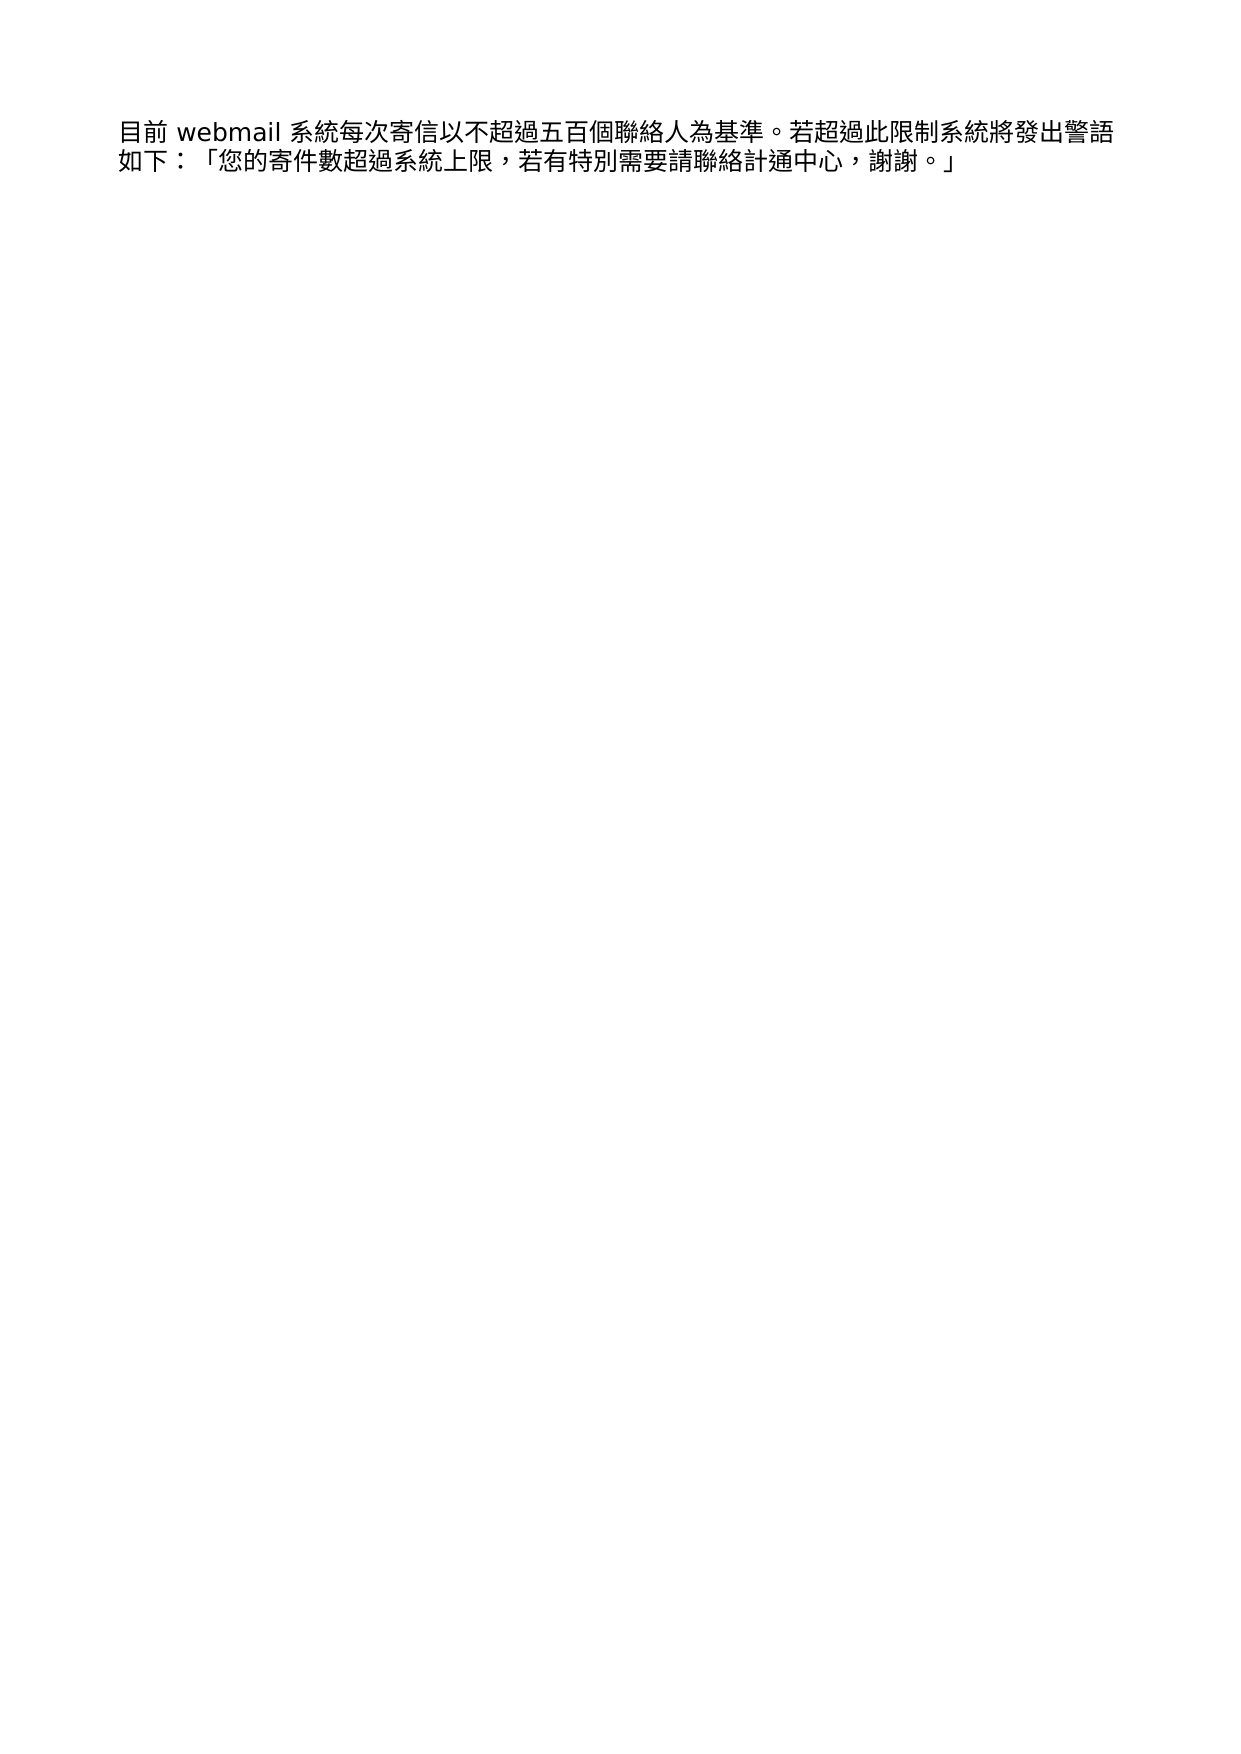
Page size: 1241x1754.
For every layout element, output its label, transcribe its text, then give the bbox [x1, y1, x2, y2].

text 目前 webmail 系統每次寄信以不超過五百個聯絡人為基準。若超過此限制系統將發出警語如下：「您的寄件數超過系統上限，若有特別需要請聯絡計通中心，謝謝。」 [118, 118, 1122, 176]
